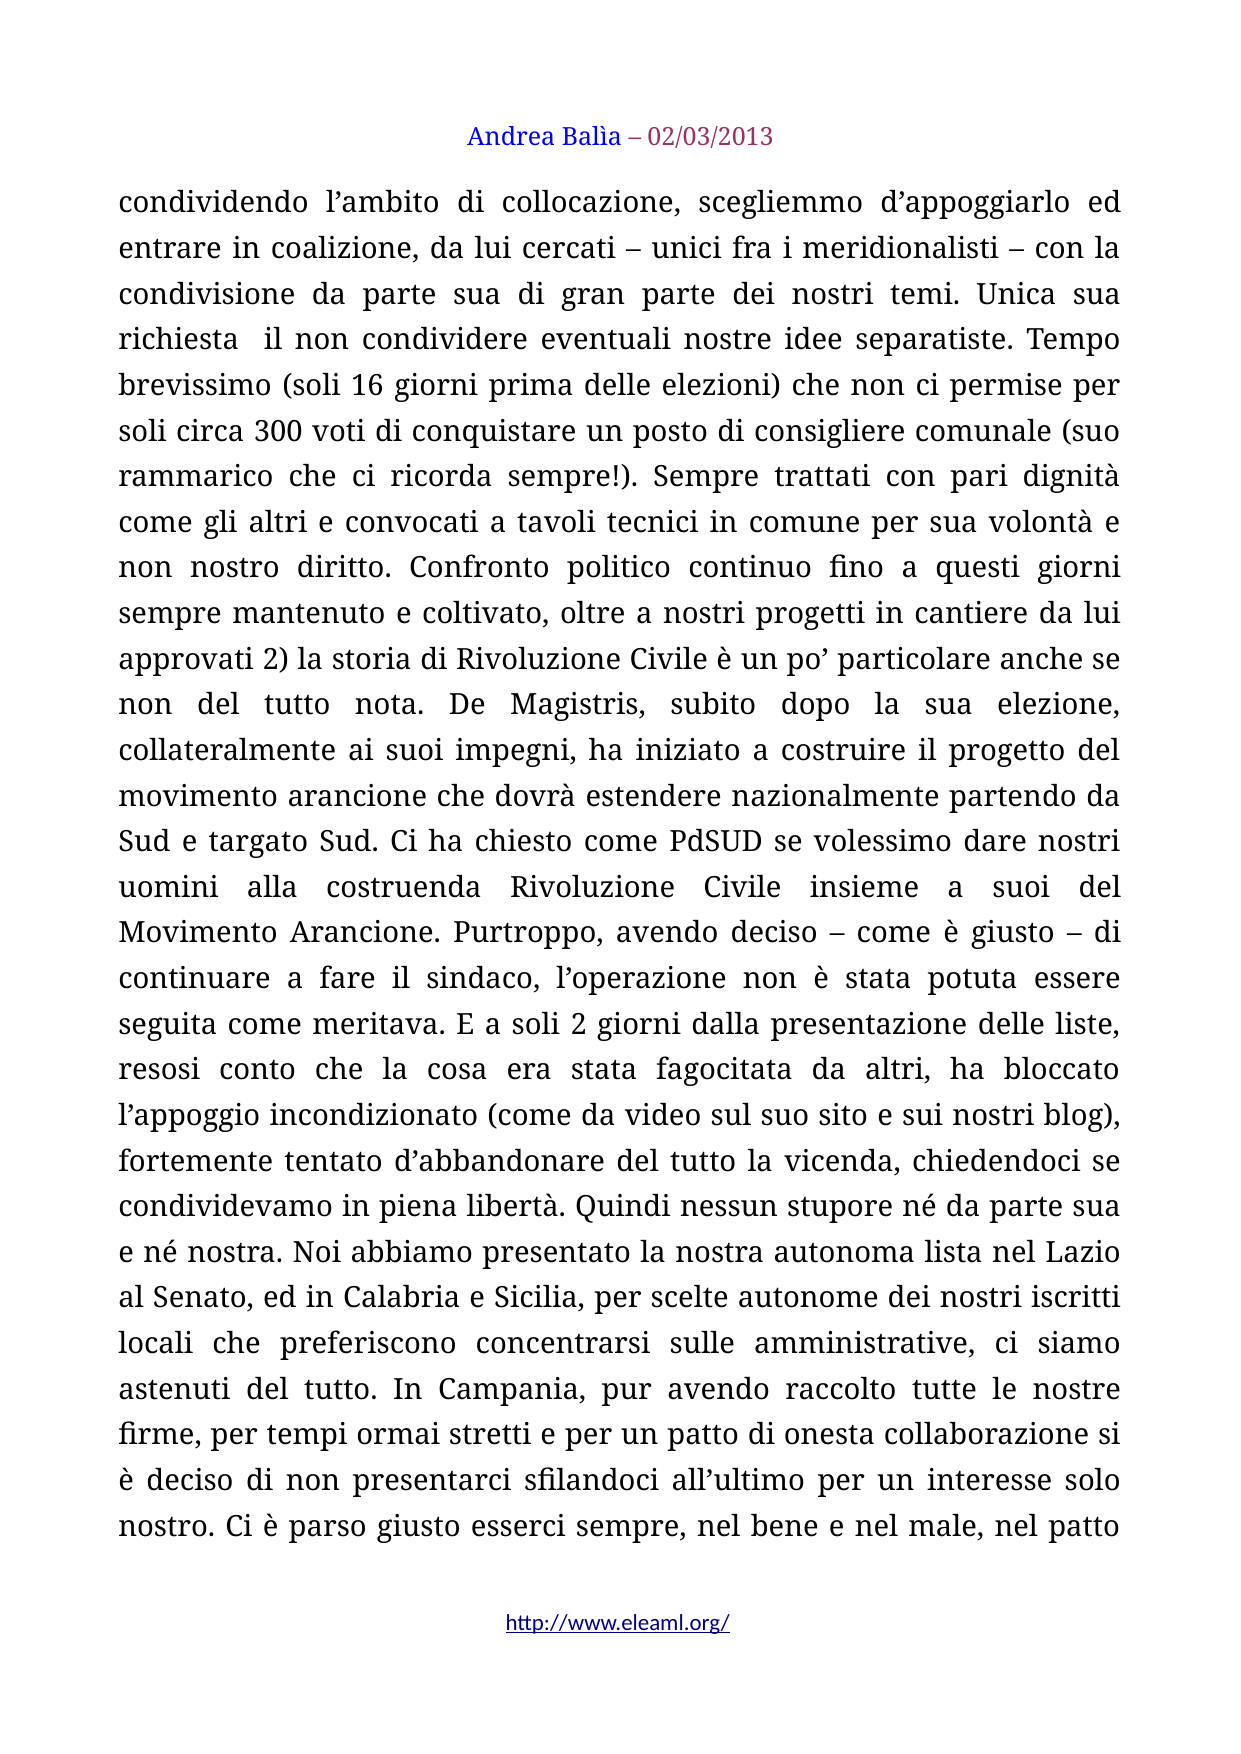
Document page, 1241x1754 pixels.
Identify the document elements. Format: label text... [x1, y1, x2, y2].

text condividendo l’ambito di collocazione, scegliemmo d’appoggiarlo ed entrare in coalizione, da lui cercati – unici fra i meridionalisti – con la condivisione da parte sua di gran parte dei nostri temi. Unica sua richiesta il non condividere eventuali nostre idee separatiste. Tempo brevissimo (soli 16 giorni prima delle elezioni) che non ci permise per soli circa 300 voti di conquistare un posto di consigliere comunale (suo rammarico che ci ricorda sempre!). Sempre trattati con pari dignità come gli altri e convocati a tavoli tecnici in comune per sua volontà e non nostro diritto. Confronto politico continuo fino a questi giorni sempre mantenuto e coltivato, oltre a nostri progetti in cantiere da lui approvati 2) la storia di Rivoluzione Civile è un po’ particolare anche se non del tutto nota. De Magistris, subito dopo la sua elezione, collateralmente ai suoi impegni, ha iniziato a costruire il progetto del movimento arancione che dovrà estendere nazionalmente partendo da Sud e targato Sud. Ci ha chiesto come PdSUD se volessimo dare nostri uomini alla costruenda Rivoluzione Civile insieme a suoi del Movimento Arancione. Purtroppo, avendo deciso – come è giusto – di continuare a fare il sindaco, l’operazione non è stata potuta essere seguita come meritava. E a soli 2 giorni dalla presentazione delle liste, resosi conto che la cosa era stata fagocitata da altri, ha bloccato l’appoggio incondizionato (come da video sul suo sito e sui nostri blog), fortemente tentato d’abbandonare del tutto la vicenda, chiedendoci se condividevamo in piena libertà. Quindi nessun stupore né da parte sua e né nostra. Noi abbiamo presentato la nostra autonoma lista nel Lazio al Senato, ed in Calabria e Sicilia, per scelte autonome dei nostri iscritti locali che preferiscono concentrarsi sulle amministrative, ci siamo astenuti del tutto. In Campania, pur avendo raccolto tutte le nostre firme, per tempi ormai stretti e per un patto di onesta collaborazione si è deciso di non presentarci sfilandoci all’ultimo per un interesse solo nostro. Ci è parso giusto esserci sempre, nel bene e nel male, nel patto [118, 182, 1122, 1544]
